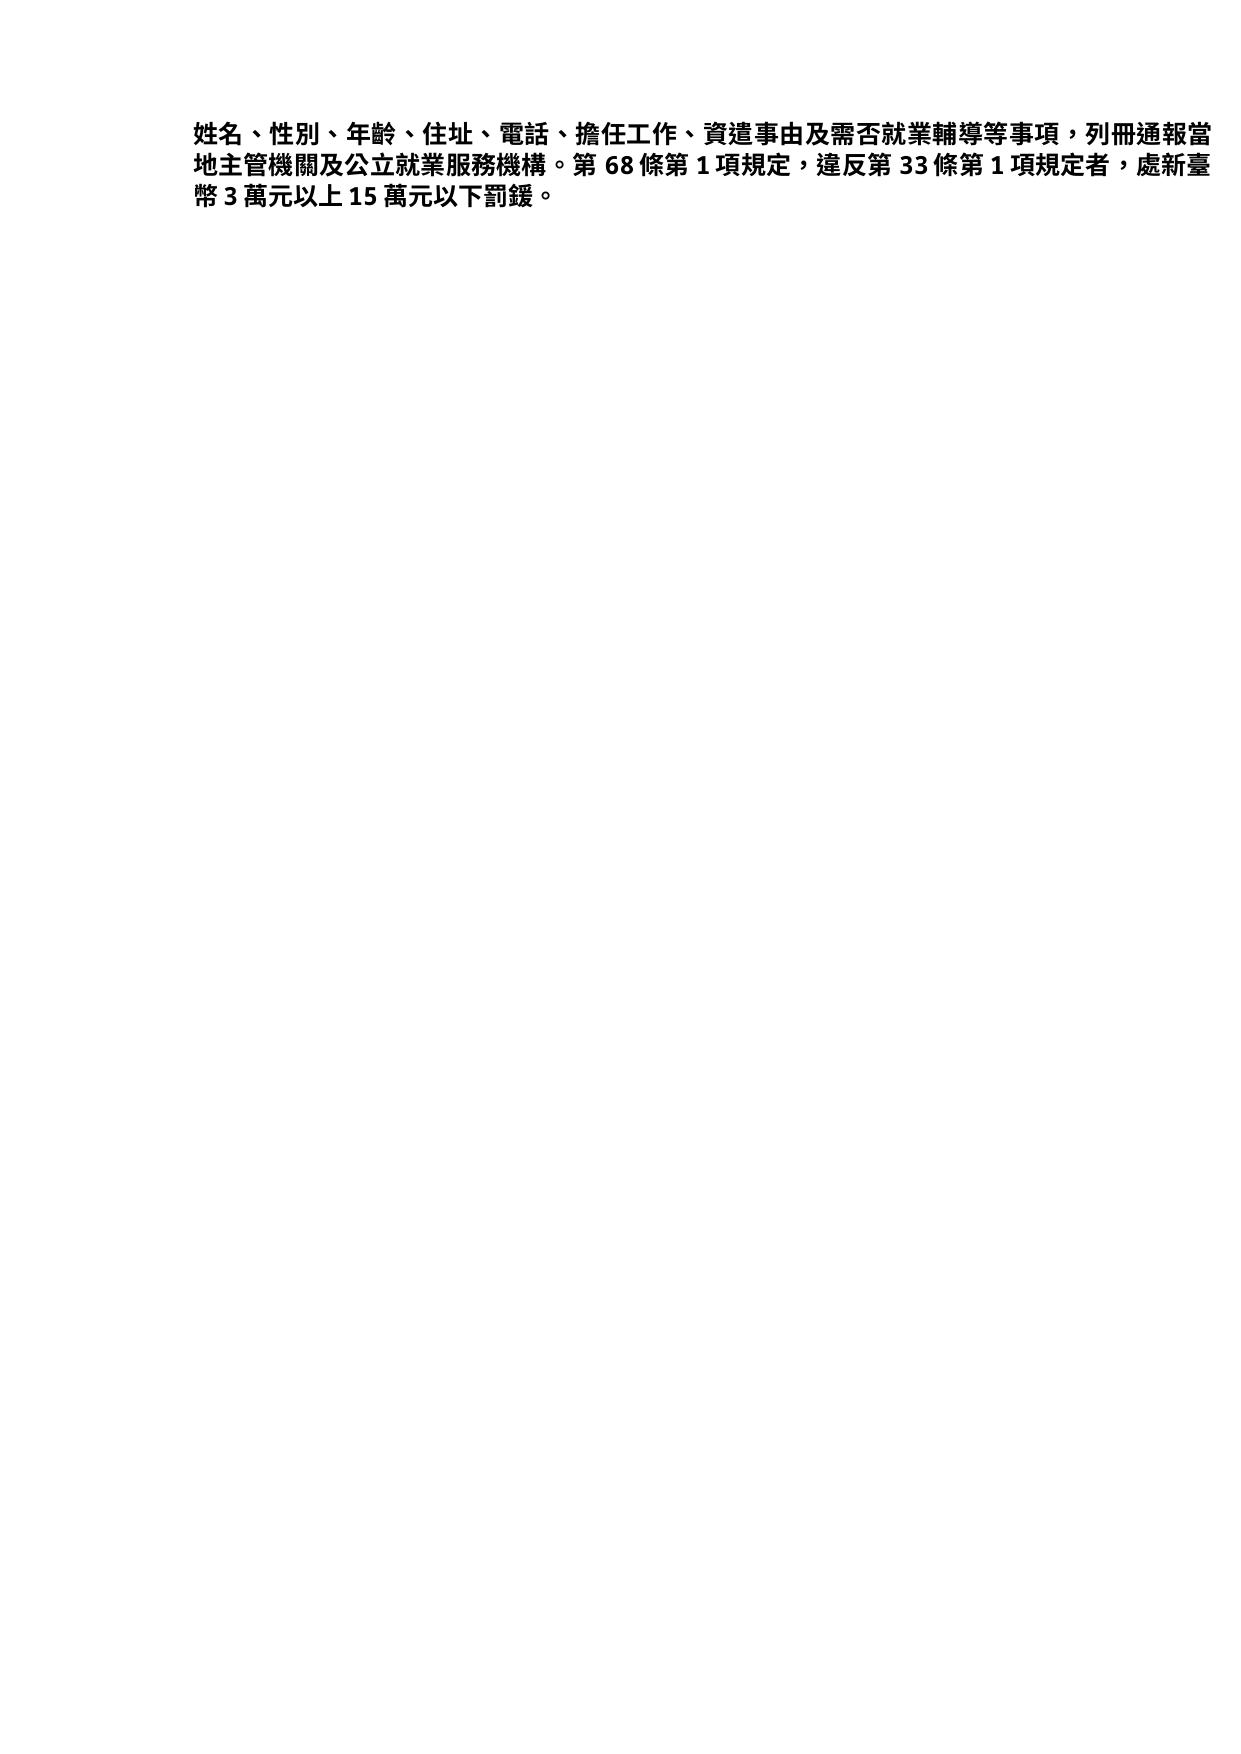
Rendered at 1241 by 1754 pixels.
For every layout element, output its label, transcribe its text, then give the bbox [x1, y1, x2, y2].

list 姓名、性別、年齡、住址、電話、擔任工作、資遣事由及需否就業輔導等事項，列冊通報當地主管機關及公立就業服務機構。第68條第1項規定，違反第33條第1項規定者，處新臺幣3萬元以上15萬元以下罰鍰。 [118, 118, 1213, 212]
